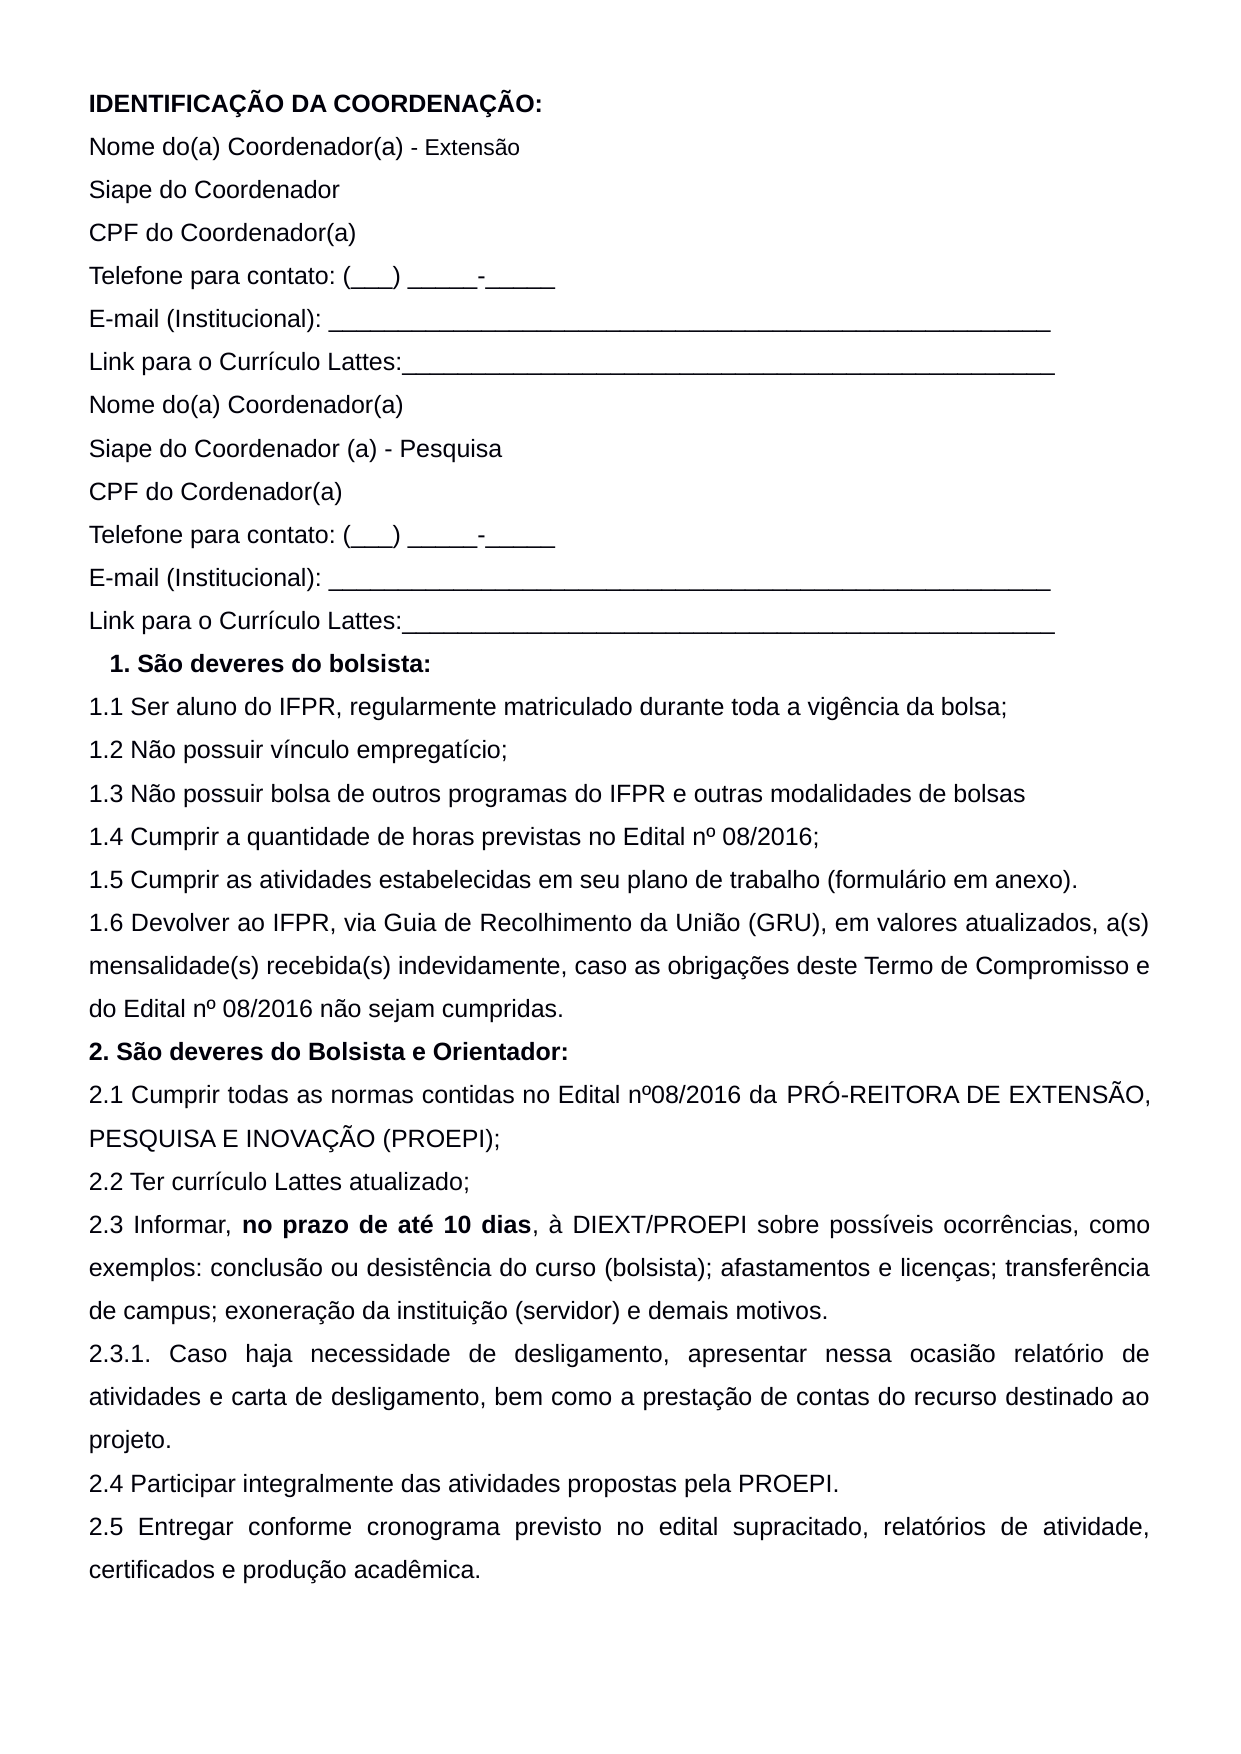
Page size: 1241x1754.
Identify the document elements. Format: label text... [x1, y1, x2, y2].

text 1.5 Cumprir as atividades estabelecidas em seu plano de trabalho (formulário em anexo). [88, 865, 1152, 893]
text E-mail (Institucional): ____________________________________________________ [88, 304, 1152, 333]
text 2. São deveres do Bolsista e Orientador: [88, 1037, 1152, 1066]
text 2.2 Ter currículo Lattes atualizado; [88, 1167, 1152, 1195]
list 2.5 Entregar conforme cronograma previsto no edital supracitado, relatórios de atividade, certificados e produção acadêmica. [88, 1512, 1152, 1583]
text 1.2 Não possuir vínculo empregatício; [88, 735, 1152, 764]
text 1.4 Cumprir a quantidade de horas previstas no Edital nº 08/2016; [88, 822, 1152, 850]
text CPF do Coordenador(a) [88, 218, 1152, 247]
text E-mail (Institucional): ____________________________________________________ [88, 563, 1152, 592]
text Telefone para contato: (___) _____-_____ [88, 261, 1152, 290]
text 1.3 Não possuir bolsa de outros programas do IFPR e outras modalidades de bolsas [88, 778, 1152, 807]
text Nome do(a) Coordenador(a) - Extensão [88, 132, 1152, 160]
list 2.3.1. Caso haja necessidade de desligamento, apresentar nessa ocasião relatório de atividades e carta de desligamento, bem como a prestação de contas do recurso destinado ao projeto. [88, 1339, 1152, 1454]
text Siape do Coordenador [88, 175, 1152, 203]
text 2.3 Informar, no prazo de até 10 dias, à DIEXT/PROEPI sobre possíveis ocorrências, como exemplos: conclusão ou desistência do curso (bolsista); afastamentos e licenças; transferência de campus; exoneração da instituição (servidor) e demais motivos. [88, 1210, 1152, 1325]
text Link para o Currículo Lattes:_______________________________________________ [88, 606, 1152, 635]
text 1. São deveres do bolsista: [88, 649, 1152, 678]
text Link para o Currículo Lattes:_______________________________________________ [88, 347, 1152, 376]
text 1.1 Ser aluno do IFPR, regularmente matriculado durante toda a vigência da bolsa; [88, 692, 1152, 721]
text Siape do Coordenador (a) - Pesquisa [88, 433, 1152, 462]
text Nome do(a) Coordenador(a) [88, 390, 1152, 419]
text 1.6 Devolver ao IFPR, via Guia de Recolhimento da União (GRU), em valores atualizados, a(s) mensalidade(s) recebida(s) indevidamente, caso as obrigações deste Termo de Compromisso e do Edital nº 08/2016 não sejam cumpridas. [88, 908, 1152, 1023]
text CPF do Cordenador(a) [88, 477, 1152, 505]
list 2.4 Participar integralmente das atividades propostas pela PROEPI. [88, 1468, 1152, 1497]
text Telefone para contato: (___) _____-_____ [88, 520, 1152, 548]
text IDENTIFICAÇÃO DA COORDENAÇÃO: [88, 88, 1152, 117]
text 2.1 Cumprir todas as normas contidas no Edital nº08/2016 da Pró-Reitora de Extensão, Pesquisa e Inovação (PROEPI); [88, 1080, 1152, 1152]
